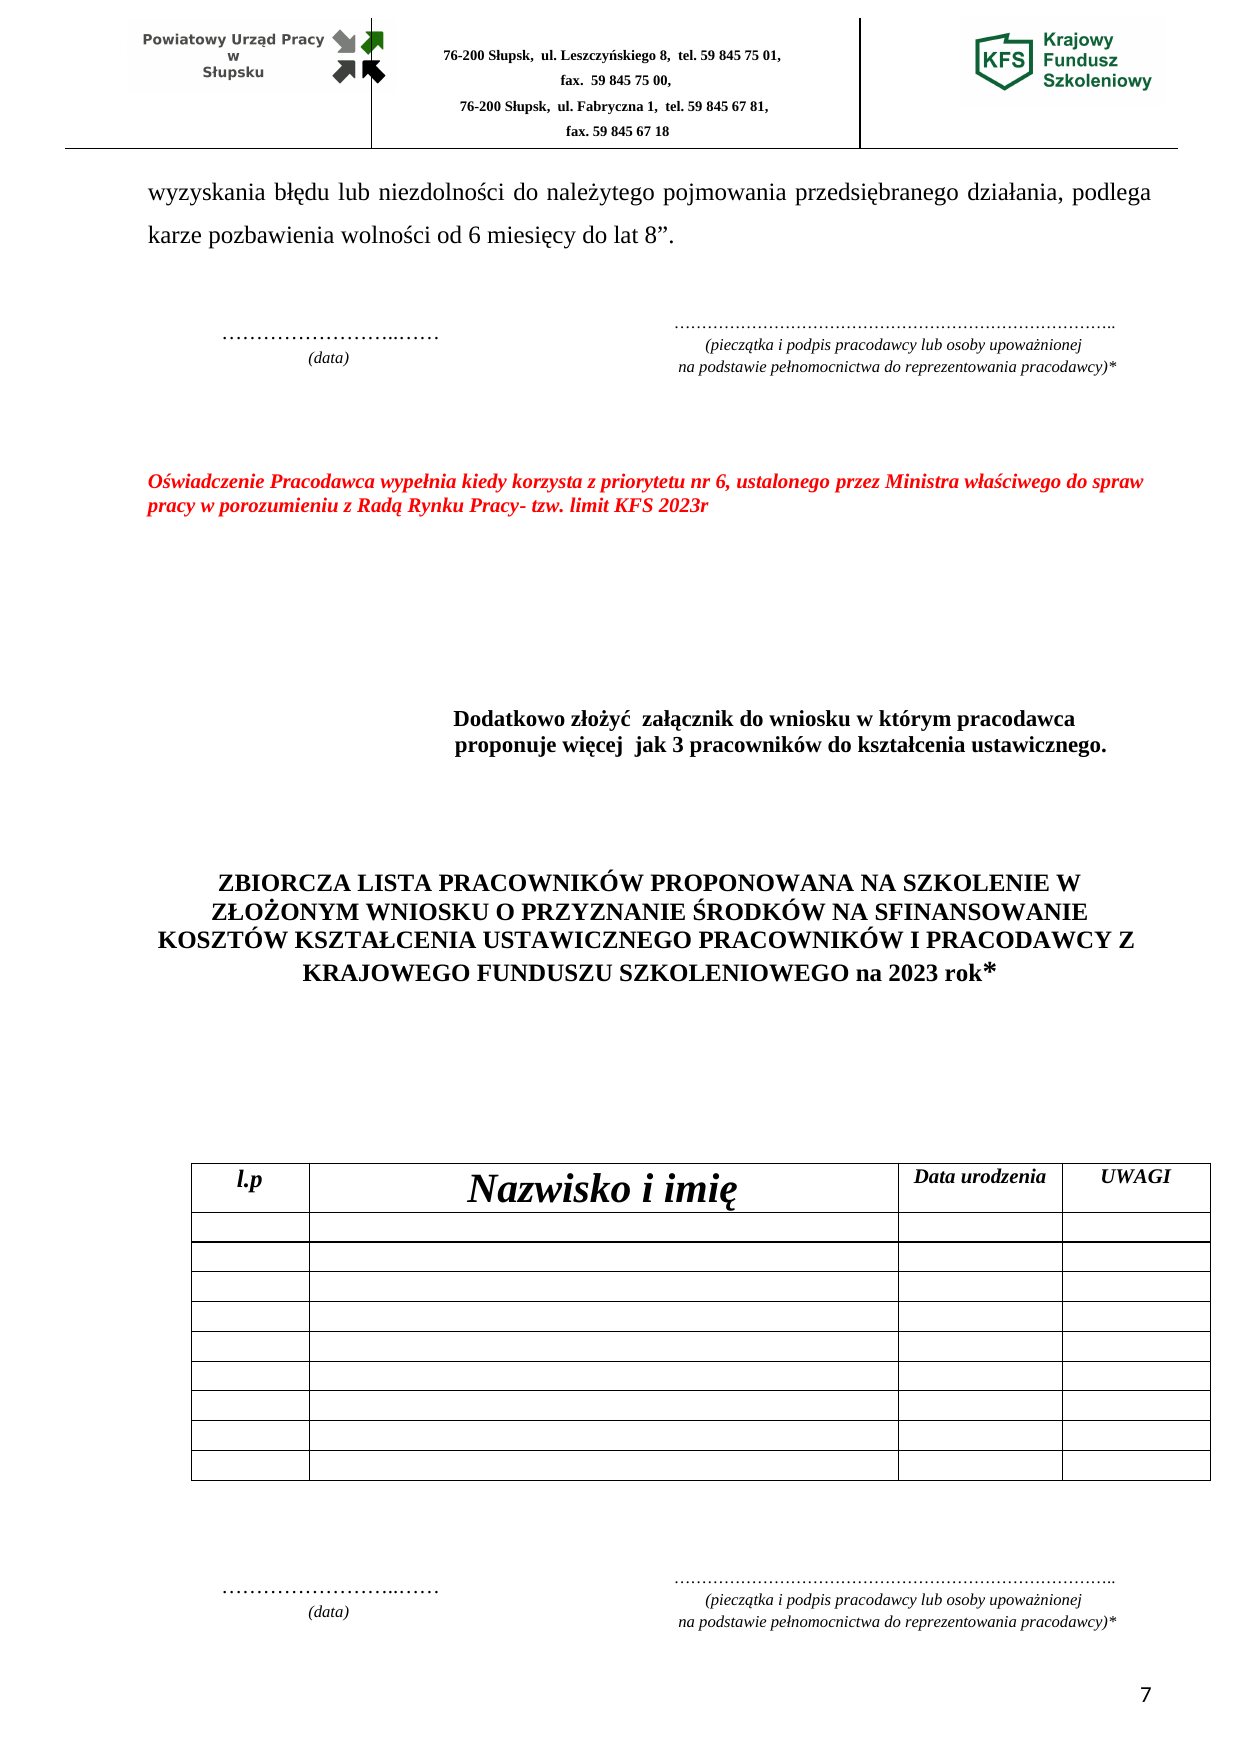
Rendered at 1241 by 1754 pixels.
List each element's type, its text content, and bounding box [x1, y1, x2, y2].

table_cell [1063, 1421, 1210, 1450]
table_cell [192, 1451, 309, 1480]
table_cell [192, 1332, 309, 1361]
table_cell [310, 1302, 898, 1331]
table_cell [899, 1391, 1062, 1420]
table_cell [899, 1272, 1062, 1301]
table_cell [192, 1302, 309, 1331]
table_cell [1063, 1362, 1210, 1390]
table_cell [899, 1302, 1062, 1331]
table_cell [310, 1213, 898, 1241]
table_cell [1063, 1243, 1210, 1271]
table_cell [192, 1362, 309, 1390]
table_cell [192, 1272, 309, 1301]
table_cell [310, 1272, 898, 1301]
table_header Data urodzenia [899, 1164, 1062, 1212]
table_cell [899, 1332, 1062, 1361]
table_cell [192, 1213, 309, 1241]
table_header l.p [192, 1164, 309, 1212]
table_cell [192, 1391, 309, 1420]
table_cell [1063, 1332, 1210, 1361]
table_cell [1063, 1391, 1210, 1420]
table_cell [899, 1213, 1062, 1241]
table_cell [899, 1421, 1062, 1450]
table_cell [310, 1243, 898, 1271]
table_cell [192, 1421, 309, 1450]
table_cell [899, 1243, 1062, 1271]
table_header ……………………..…… (data) [86, 1560, 575, 1638]
table_cell [899, 1451, 1062, 1480]
table_header Nazwisko i imię [310, 1164, 898, 1212]
table_header …………………………………………………………………….. (pieczątka i podpis pracodawcy lub osoby upoważnionej na podstawie pełnomocnictwa do reprezentowania pracodawcy)* [575, 1560, 1214, 1638]
text Oświadczenie Pracodawca wypełnia kiedy korzysta z priorytetu nr 6, ustalonego przez Ministra właściwego do spraw pracy w porozumieniu z Radą Rynku Pracy- tzw. limit KFS 2023r [148, 469, 1152, 517]
table_cell [899, 1362, 1062, 1390]
table_cell [1063, 1213, 1210, 1241]
text wyzyskania błędu lub niezdolności do należytego pojmowania przedsiębranego działania, podlega karze pozbawienia wolności od 6 miesięcy do lat 8”. [148, 177, 1152, 248]
table_cell [192, 1243, 309, 1271]
table_header …………………………………………………………………….. (pieczątka i podpis pracodawcy lub osoby upoważnionej na podstawie pełnomocnictwa do reprezentowania pracodawcy)* [575, 306, 1214, 383]
text ZBIORCZA LISTA PRACOWNIKÓW PROPONOWANA NA SZKOLENIE W ZŁOŻONYM WNIOSKU O PRZYZNANIE ŚRODKÓW NA SFINANSOWANIE KOSZTÓW KSZTAŁCENIA USTAWICZNEGO PRACOWNIKÓW I PRACODAWCY Z KRAJOWEGO FUNDUSZU SZKOLENIOWEGO na 2023 rok* [148, 868, 1152, 988]
table_cell [1063, 1302, 1210, 1331]
table_cell [1063, 1451, 1210, 1480]
table_header ……………………..…… (data) [86, 306, 575, 383]
table_cell [310, 1362, 898, 1390]
table_cell [310, 1332, 898, 1361]
table_cell [310, 1421, 898, 1450]
table_cell [310, 1451, 898, 1480]
table_cell [310, 1391, 898, 1420]
table_cell [1063, 1272, 1210, 1301]
table_header UWAGI [1063, 1164, 1210, 1212]
text Dodatkowo złożyć załącznik do wniosku w którym pracodawca proponuje więcej jak 3 pracowników do kształcenia ustawicznego. [369, 705, 1116, 758]
